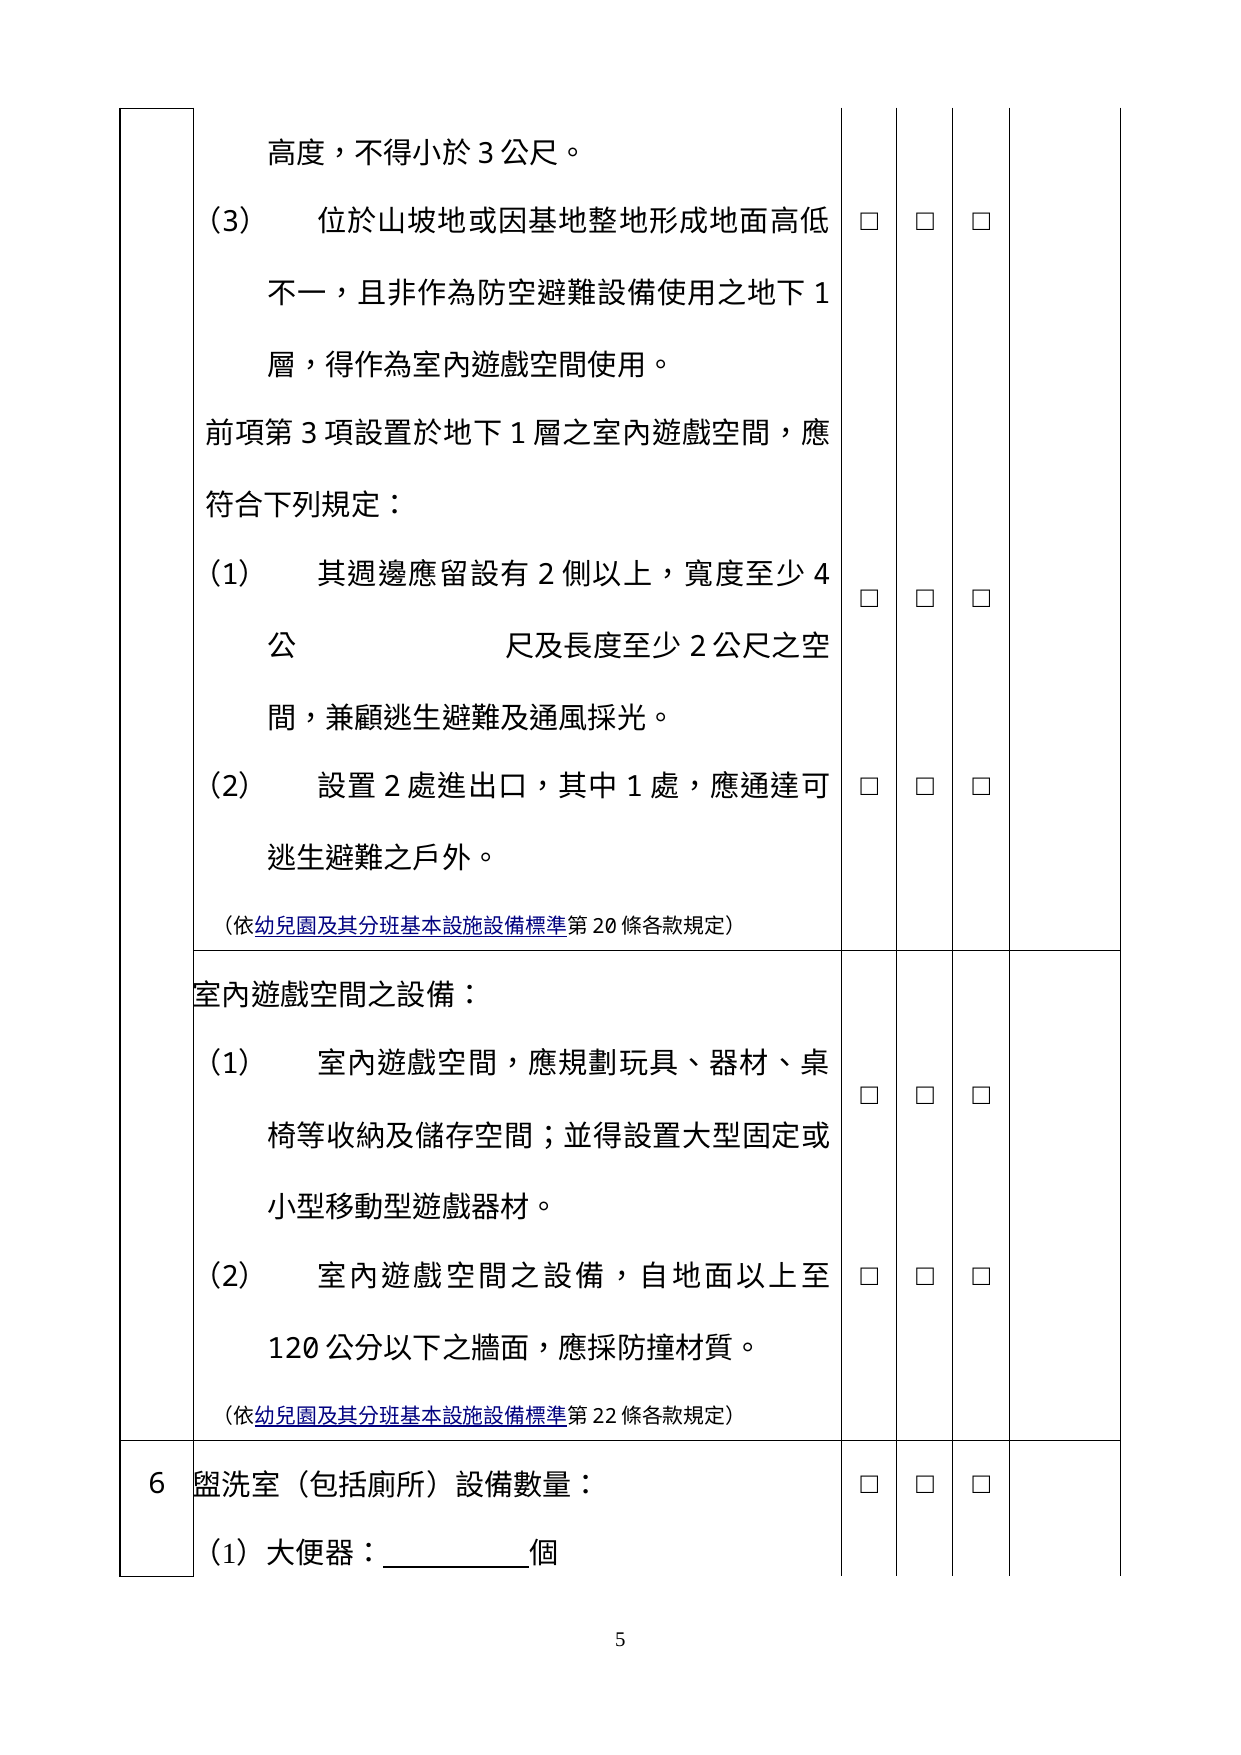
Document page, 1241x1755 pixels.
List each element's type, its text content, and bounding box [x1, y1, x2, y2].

table_cell 位於山坡地或因基地整地形成地面高低不一，且非作為防空避難設備使用之地下1層，得作為室內遊戲空間使用。 [194, 176, 841, 388]
table_cell [1010, 1231, 1120, 1439]
table_cell 前項第3項設置於地下1層之室內遊戲空間，應符合下列規定： 其週邊應留設有2側以上，寬度至少4公 尺及長度至少2公尺之空間，兼顧逃生避難及通風採光。 [194, 389, 841, 741]
table_cell □ [897, 1231, 952, 1439]
table_cell [1010, 741, 1120, 950]
table_cell □ [897, 176, 952, 388]
table_cell □ [842, 389, 896, 741]
table_cell □ [953, 389, 1009, 741]
table_cell □ [897, 389, 952, 741]
table_cell [897, 108, 952, 176]
table_cell [1010, 1441, 1120, 1576]
table_cell 盥洗室（包括廁所）設備數量： 大便器： 個 [194, 1441, 841, 1576]
table_cell 設置2處進出口，其中1處，應通達可逃生避難之戶外。 （依幼兒園及其分班基本設施設備標準第20條各款規定） [194, 741, 841, 950]
table_cell [121, 109, 193, 1439]
table_cell 6 [121, 1441, 193, 1576]
table_cell □ [953, 741, 1009, 950]
table_cell □ [953, 176, 1009, 388]
table_cell □ [953, 951, 1009, 1231]
table_cell □ [842, 176, 896, 388]
table_cell [1010, 176, 1120, 388]
table_cell □ [897, 741, 952, 950]
table_cell □ [842, 1441, 896, 1576]
table_cell 室內遊戲空間之設備，自地面以上至120公分以下之牆面，應採防撞材質。 （依幼兒園及其分班基本設施設備標準第22條各款規定） [194, 1231, 841, 1439]
table_cell [953, 108, 1009, 176]
table_cell □ [897, 951, 952, 1231]
table_cell □ [842, 741, 896, 950]
table_cell 高度，不得小於3公尺。 [194, 108, 841, 176]
table_cell □ [842, 951, 896, 1231]
table_cell [1010, 108, 1120, 176]
table_cell [1010, 389, 1120, 741]
table_cell □ [953, 1441, 1009, 1576]
table_cell [842, 108, 896, 176]
table_cell □ [842, 1231, 896, 1439]
table_cell 室內遊戲空間之設備： 室內遊戲空間，應規劃玩具、器材、桌椅等收納及儲存空間；並得設置大型固定或小型移動型遊戲器材。 [194, 951, 841, 1231]
table_cell □ [953, 1231, 1009, 1439]
table_cell □ [897, 1441, 952, 1576]
table_cell [1010, 951, 1120, 1231]
